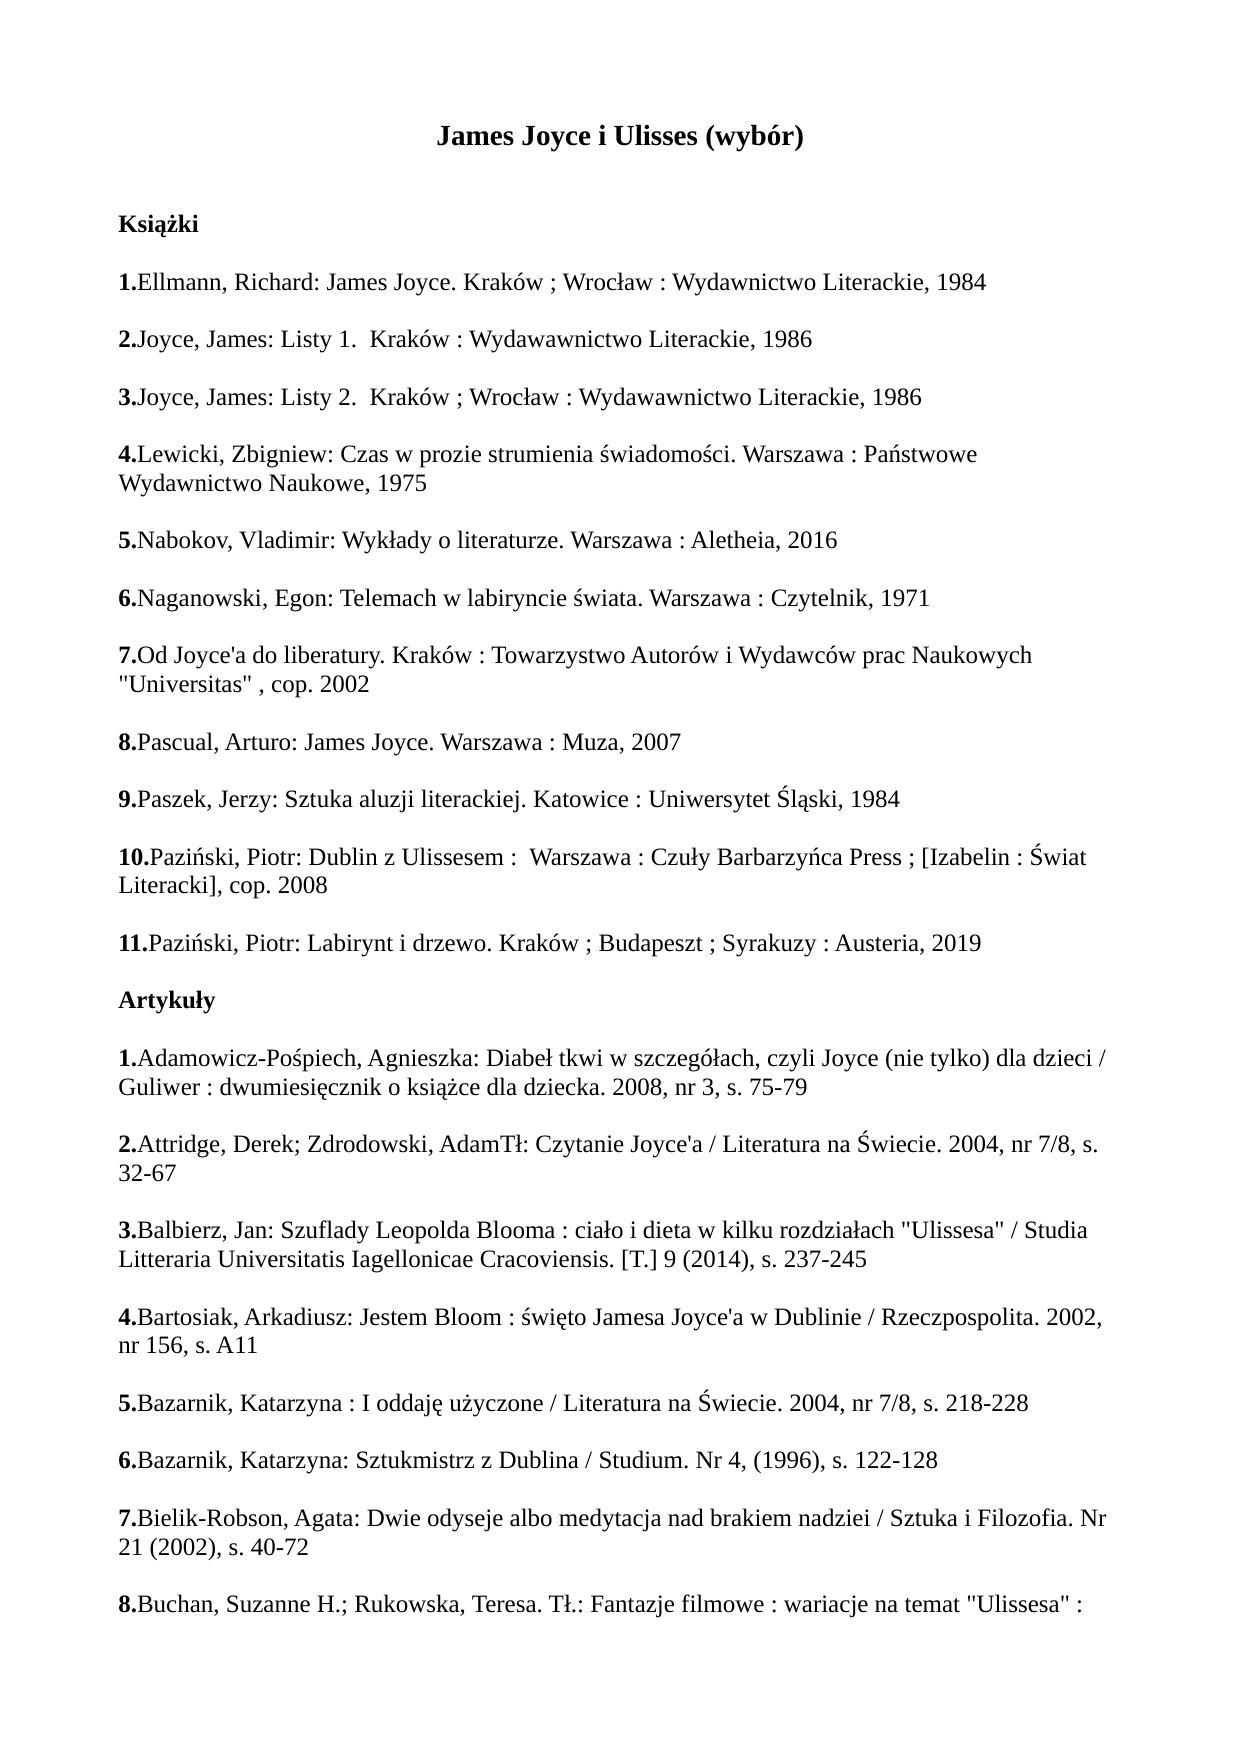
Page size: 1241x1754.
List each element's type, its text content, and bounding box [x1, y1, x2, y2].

text 3.Balbierz, Jan: Szuflady Leopolda Blooma : ciało i dieta w kilku rozdziałach "Ulissesa" / Studia Litteraria Universitatis Iagellonicae Cracoviensis. [T.] 9 (2014), s. 237-245 [118, 1215, 1122, 1273]
text 8.Buchan, Suzanne H.; Rukowska, Teresa. Tł.: Fantazje filmowe : wariacje na temat "Ulissesa" : [118, 1589, 1122, 1618]
text 11.Paziński, Piotr: Labirynt i drzewo. Kraków ; Budapeszt ; Syrakuzy : Austeria, 2019 [118, 928, 1122, 957]
text 3.Joyce, James: Listy 2. Kraków ; Wrocław : Wydawawnictwo Literackie, 1986 [118, 382, 1122, 410]
text Artykuły [118, 985, 1122, 1014]
text 6.Naganowski, Egon: Telemach w labiryncie świata. Warszawa : Czytelnik, 1971 [118, 583, 1122, 612]
text 2.Joyce, James: Listy 1. Kraków : Wydawawnictwo Literackie, 1986 [118, 324, 1122, 353]
text Książki [118, 209, 1122, 238]
text 5.Nabokov, Vladimir: Wykłady o literaturze. Warszawa : Aletheia, 2016 [118, 525, 1122, 554]
text 2.Attridge, Derek; Zdrodowski, AdamTł: Czytanie Joyce'a / Literatura na Świecie. 2004, nr 7/8, s. 32-67 [118, 1129, 1122, 1187]
text 1.Adamowicz-Pośpiech, Agnieszka: Diabeł tkwi w szczegółach, czyli Joyce (nie tylko) dla dzieci / [118, 1043, 1122, 1072]
text 7.Bielik-Robson, Agata: Dwie odyseje albo medytacja nad brakiem nadziei / Sztuka i Filozofia. Nr 21 (2002), s. 40-72 [118, 1503, 1122, 1560]
text 4.Lewicki, Zbigniew: Czas w prozie strumienia świadomości. Warszawa : Państwowe Wydawnictwo Naukowe, 1975 [118, 439, 1122, 497]
text 6.Bazarnik, Katarzyna: Sztukmistrz z Dublina / Studium. Nr 4, (1996), s. 122-128 [118, 1445, 1122, 1474]
text 10.Paziński, Piotr: Dublin z Ulissesem : Warszawa : Czuły Barbarzyńca Press ; [Izabelin : Świat Literacki], cop. 2008 [118, 842, 1122, 899]
text 1.Ellmann, Richard: James Joyce. Kraków ; Wrocław : Wydawnictwo Literackie, 1984 [118, 267, 1122, 295]
text James Joyce i Ulisses (wybór) [118, 118, 1122, 152]
text 8.Pascual, Arturo: James Joyce. Warszawa : Muza, 2007 [118, 727, 1122, 755]
text 9.Paszek, Jerzy: Sztuka aluzji literackiej. Katowice : Uniwersytet Śląski, 1984 [118, 784, 1122, 813]
text Guliwer : dwumiesięcznik o książce dla dziecka. 2008, nr 3, s. 75-79 [118, 1072, 1122, 1100]
text 5.Bazarnik, Katarzyna : I oddaję użyczone / Literatura na Świecie. 2004, nr 7/8, s. 218-228 [118, 1388, 1122, 1417]
text 7.Od Joyce'a do liberatury. Kraków : Towarzystwo Autorów i Wydawców prac Naukowych "Universitas" , cop. 2002 [118, 640, 1122, 698]
text 4.Bartosiak, Arkadiusz: Jestem Bloom : święto Jamesa Joyce'a w Dublinie / Rzeczpospolita. 2002, nr 156, s. A11 [118, 1302, 1122, 1359]
